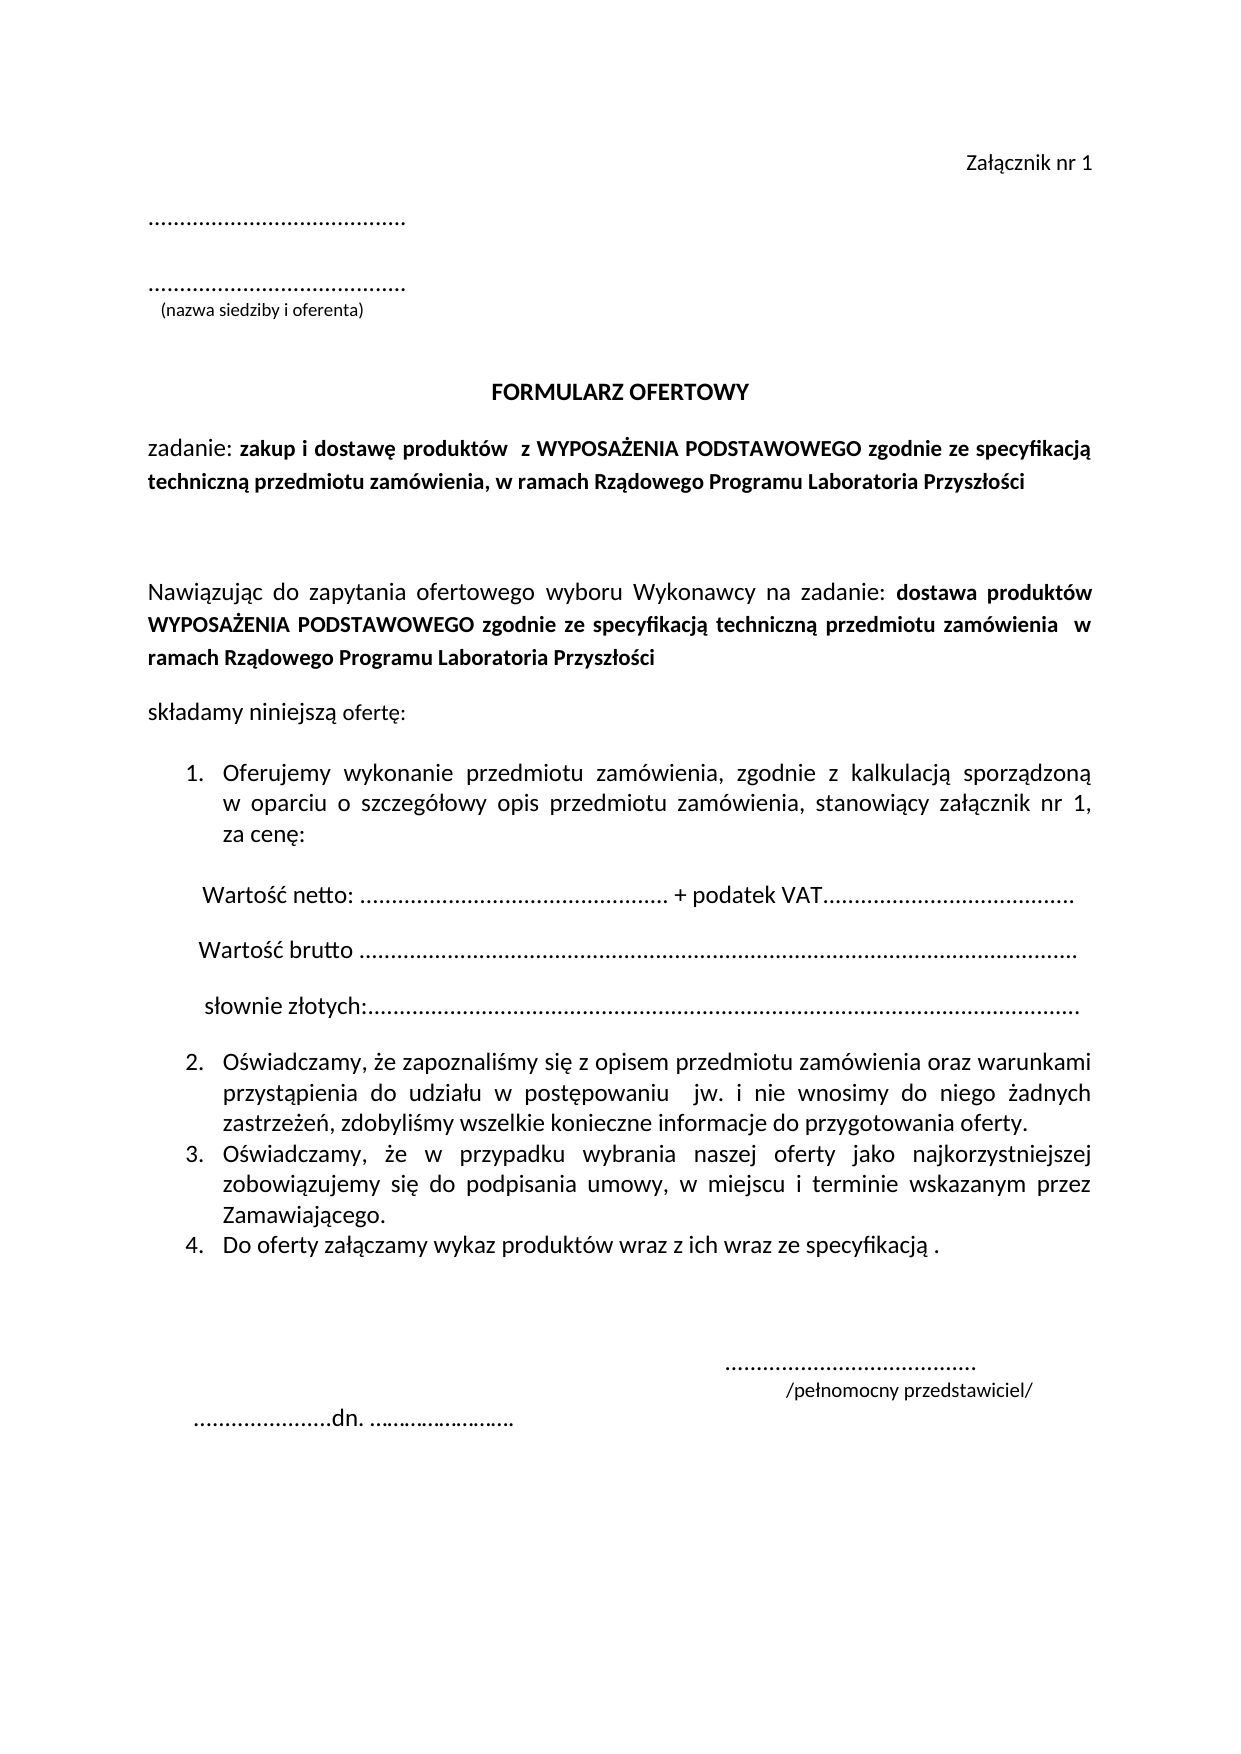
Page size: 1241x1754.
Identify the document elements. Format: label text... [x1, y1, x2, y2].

text zadanie: zakup i dostawę produktów z WYPOSAŻENIA PODSTAWOWEGO zgodnie ze specyfikacją techniczną przedmiotu zamówienia, w ramach Rządowego Programu Laboratoria Przyszłości [148, 432, 1093, 495]
text ........................................ [148, 1346, 1093, 1377]
text /pełnomocny przedstawiciel/ [148, 1377, 1093, 1402]
list Do oferty załączamy wykaz produktów wraz z ich wraz ze specyfikacją . [185, 1229, 1093, 1260]
text Nawiązując do zapytania ofertowego wyboru Wykonawcy na zadanie: dostawa produktów WYPOSAŻENIA PODSTAWOWEGO zgodnie ze specyfikacją techniczną przedmiotu zamówienia w ramach Rządowego Programu Laboratoria Przyszłości [148, 576, 1093, 671]
text Wartość brutto .................................................................................................................. [148, 935, 1093, 965]
text ......................dn. ……………………. [148, 1402, 1093, 1433]
list Oferujemy wykonanie przedmiotu zamówienia, zgodnie z kalkulacją sporządzoną w oparciu o szczegółowy opis przedmiotu zamówienia, stanowiący załącznik nr 1, za cenę: [185, 757, 1093, 848]
text Załącznik nr 1 [148, 148, 1093, 176]
text Wartość netto: ................................................. + podatek VAT........................................ [185, 879, 1093, 909]
text ......................................... [148, 201, 1093, 231]
text FORMULARZ OFERTOWY [148, 376, 1093, 407]
text ......................................... [148, 267, 1093, 298]
text składamy niniejszą ofertę: [148, 696, 1093, 726]
list Oświadczamy, że w przypadku wybrania naszej oferty jako najkorzystniejszej zobowiązujemy się do podpisania umowy, w miejscu i terminie wskazanym przez Zamawiającego. [185, 1138, 1093, 1229]
text (nazwa siedziby i oferenta) [148, 298, 1093, 321]
list Oświadczamy, że zapoznaliśmy się z opisem przedmiotu zamówienia oraz warunkami przystąpienia do udziału w postępowaniu jw. i nie wnosimy do niego żadnych zastrzeżeń, zdobyliśmy wszelkie konieczne informacje do przygotowania oferty. [185, 1046, 1093, 1138]
text słownie złotych:................................................................................................................. [148, 991, 1093, 1021]
